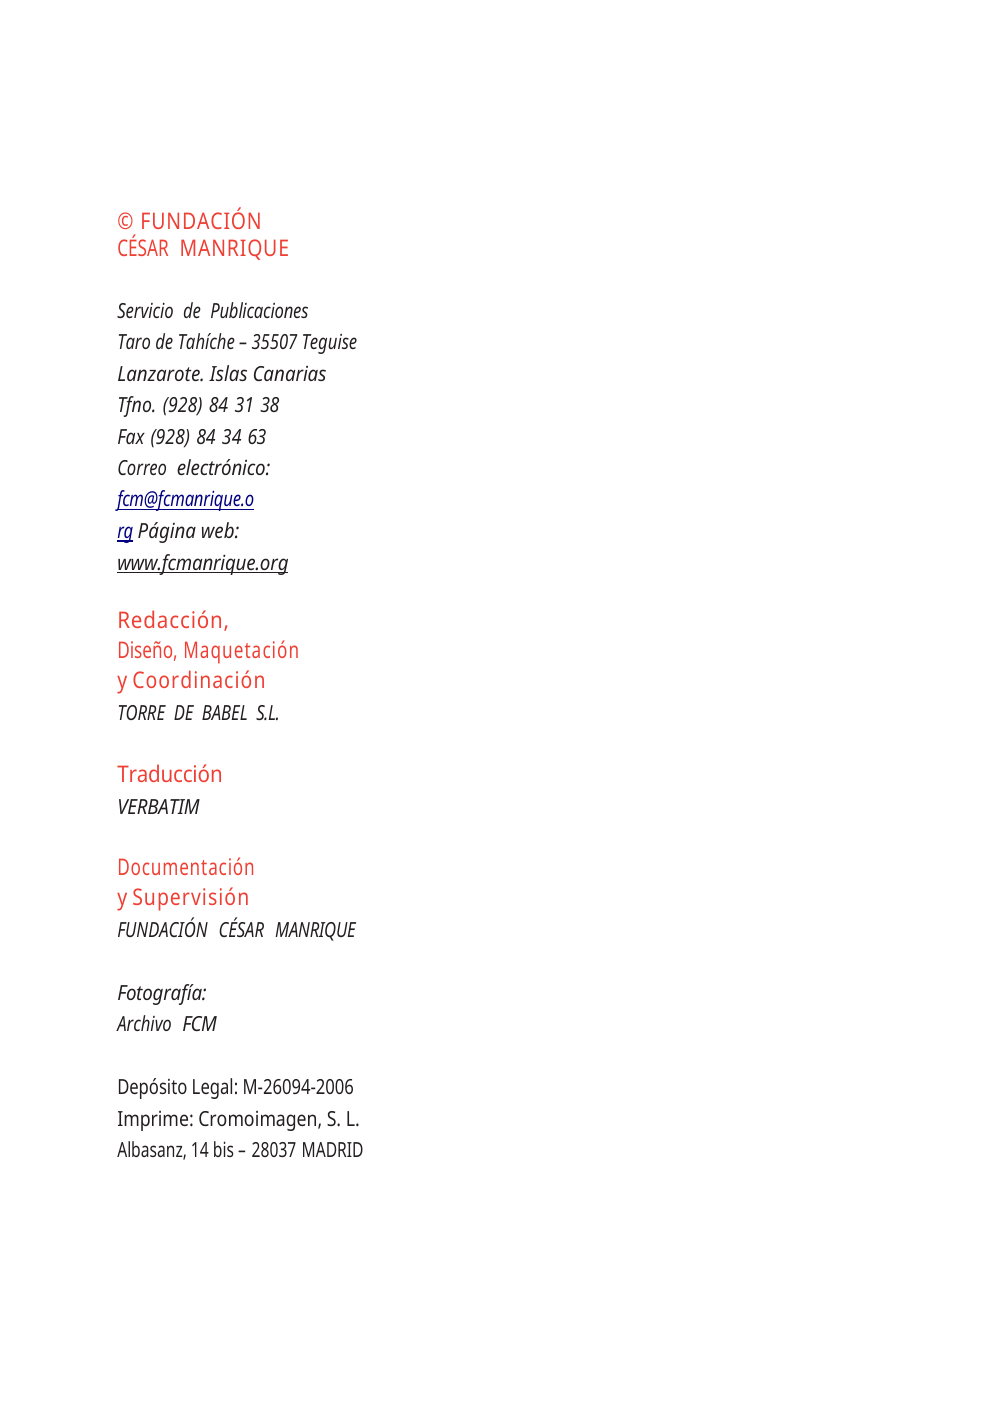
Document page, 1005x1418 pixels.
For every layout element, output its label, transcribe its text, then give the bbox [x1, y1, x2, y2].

text Fax (928) 84 34 63 [117, 422, 989, 450]
text Traducción [117, 758, 989, 789]
text fcm@fcmanrique.org Página web: [117, 484, 261, 544]
text Taro de Tahíche – 35507 Teguise Lanzarote. Islas Canarias [117, 327, 383, 387]
text Servicio de Publicaciones [117, 296, 989, 324]
text VERBATIM [117, 792, 989, 820]
text Redacción, [117, 607, 989, 634]
text www.fcmanrique.org [117, 548, 989, 576]
text Fotografía: [117, 978, 989, 1006]
text © FUNDACIÓN [117, 208, 989, 235]
text CÉSAR MANRIQUE [117, 235, 989, 262]
text Depósito Legal: M-26094-2006 Imprime: Cromoimagen, S. L. Albasanz, 14 bis – 28037 MADRID [117, 1072, 383, 1164]
text Diseño, Maquetación y Coordinación [117, 635, 307, 695]
text Correo electrónico: [117, 453, 989, 482]
text Tfno. (928) 84 31 38 [117, 390, 989, 419]
text FUNDACIÓN CÉSAR MANRIQUE [117, 915, 989, 944]
text Documentación y Supervisión [117, 852, 261, 912]
text TORRE DE BABEL S.L. [117, 698, 989, 727]
text Archivo FCM [117, 1009, 989, 1038]
